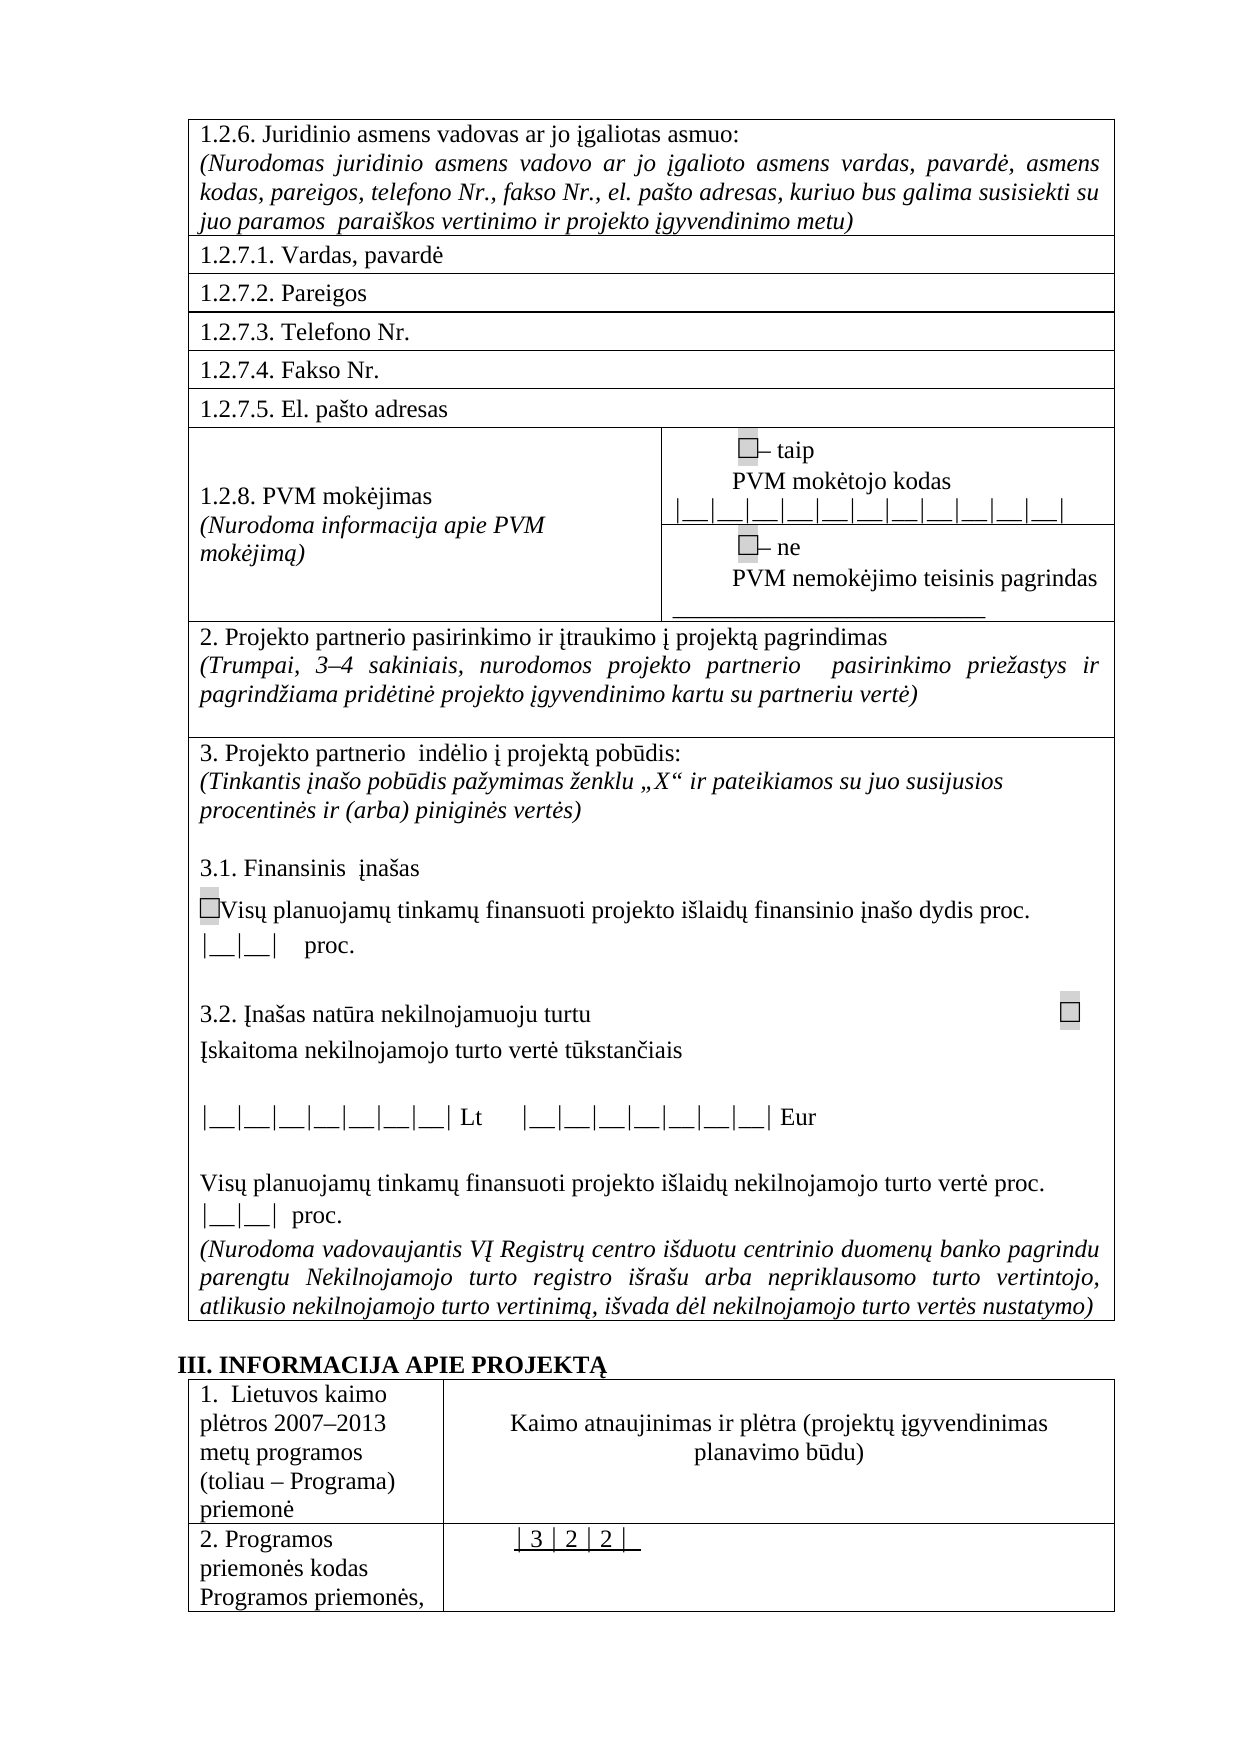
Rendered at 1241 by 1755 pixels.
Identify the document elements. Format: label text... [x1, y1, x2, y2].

table_cell 1.2.7.2. Pareigos [189, 274, 1114, 311]
table_cell  3  2  2  [444, 1524, 1114, 1611]
table_cell 3. Projekto partnerio indėlio į projektą pobūdis: (Tinkantis įnašo pobūdis pažymimas ženklu „X“ ir pateikiamos su juo susijusios procentinės ir (arba) piniginės vertės) 3.1. Finansinis įnašas □Visų planuojamų tinkamų finansuoti projekto išlaidų finansinio įnašo dydis proc. __ proc. 3.2. Įnašas natūra nekilnojamuoju turtu □ Įskaitoma nekilnojamojo turto vertė tūkstančiais _______ Lt _______ Eur Visų planuojamų tinkamų finansuoti projekto išlaidų nekilnojamojo turto vertė proc. __ proc. (Nurodoma vadovaujantis VĮ Registrų centro išduotu centrinio duomenų banko pagrindu parengtu Nekilnojamojo turto registro išrašu arba nepriklausomo turto vertintojo, atlikusio nekilnojamojo turto vertinimą, išvada dėl nekilnojamojo turto vertės nustatymo) [189, 738, 1114, 1320]
table_cell 1.2.7.3. Telefono Nr. [189, 313, 1114, 350]
table_cell 1.2.7.1. Vardas, pavardė [189, 236, 1114, 273]
table_cell 2. Projekto partnerio pasirinkimo ir įtraukimo į projektą pagrindimas (Trumpai, 3–4 sakiniais, nurodomos projekto partnerio pasirinkimo priežastys ir pagrindžiama pridėtinė projekto įgyvendinimo kartu su partneriu vertė) [189, 622, 1114, 737]
table_cell 1.2.6. Juridinio asmens vadovas ar jo įgaliotas asmuo: (Nurodomas juridinio asmens vadovo ar jo įgalioto asmens vardas, pavardė, asmens kodas, pareigos, telefono Nr., fakso Nr., el. pašto adresas, kuriuo bus galima susisiekti su juo paramos paraiškos vertinimo ir projekto įgyvendinimo metu) [189, 120, 1114, 234]
table_cell 1.2.8. PVM mokėjimas (Nurodoma informacija apie PVM mokėjimą) [189, 428, 661, 621]
table_cell 2. Programos priemonės kodas Programos priemonės, [189, 1524, 443, 1611]
table_cell □– ne PVM nemokėjimo teisinis pagrindas _________________________ [662, 525, 1114, 621]
table_cell □– taip PVM mokėtojo kodas ___________ [662, 428, 1114, 524]
table_header Kaimo atnaujinimas ir plėtra (projektų įgyvendinimas planavimo būdu) [444, 1380, 1114, 1523]
table_cell 1.2.7.5. El. pašto adresas [189, 389, 1114, 427]
table_cell 1.2.7.4. Fakso Nr. [189, 351, 1114, 388]
text III. INFORMACIJA APIE PROJEKTĄ [177, 1350, 1122, 1378]
table_header 1. Lietuvos kaimo plėtros 2007–2013 metų programos (toliau – Programa) priemonė [189, 1380, 443, 1523]
